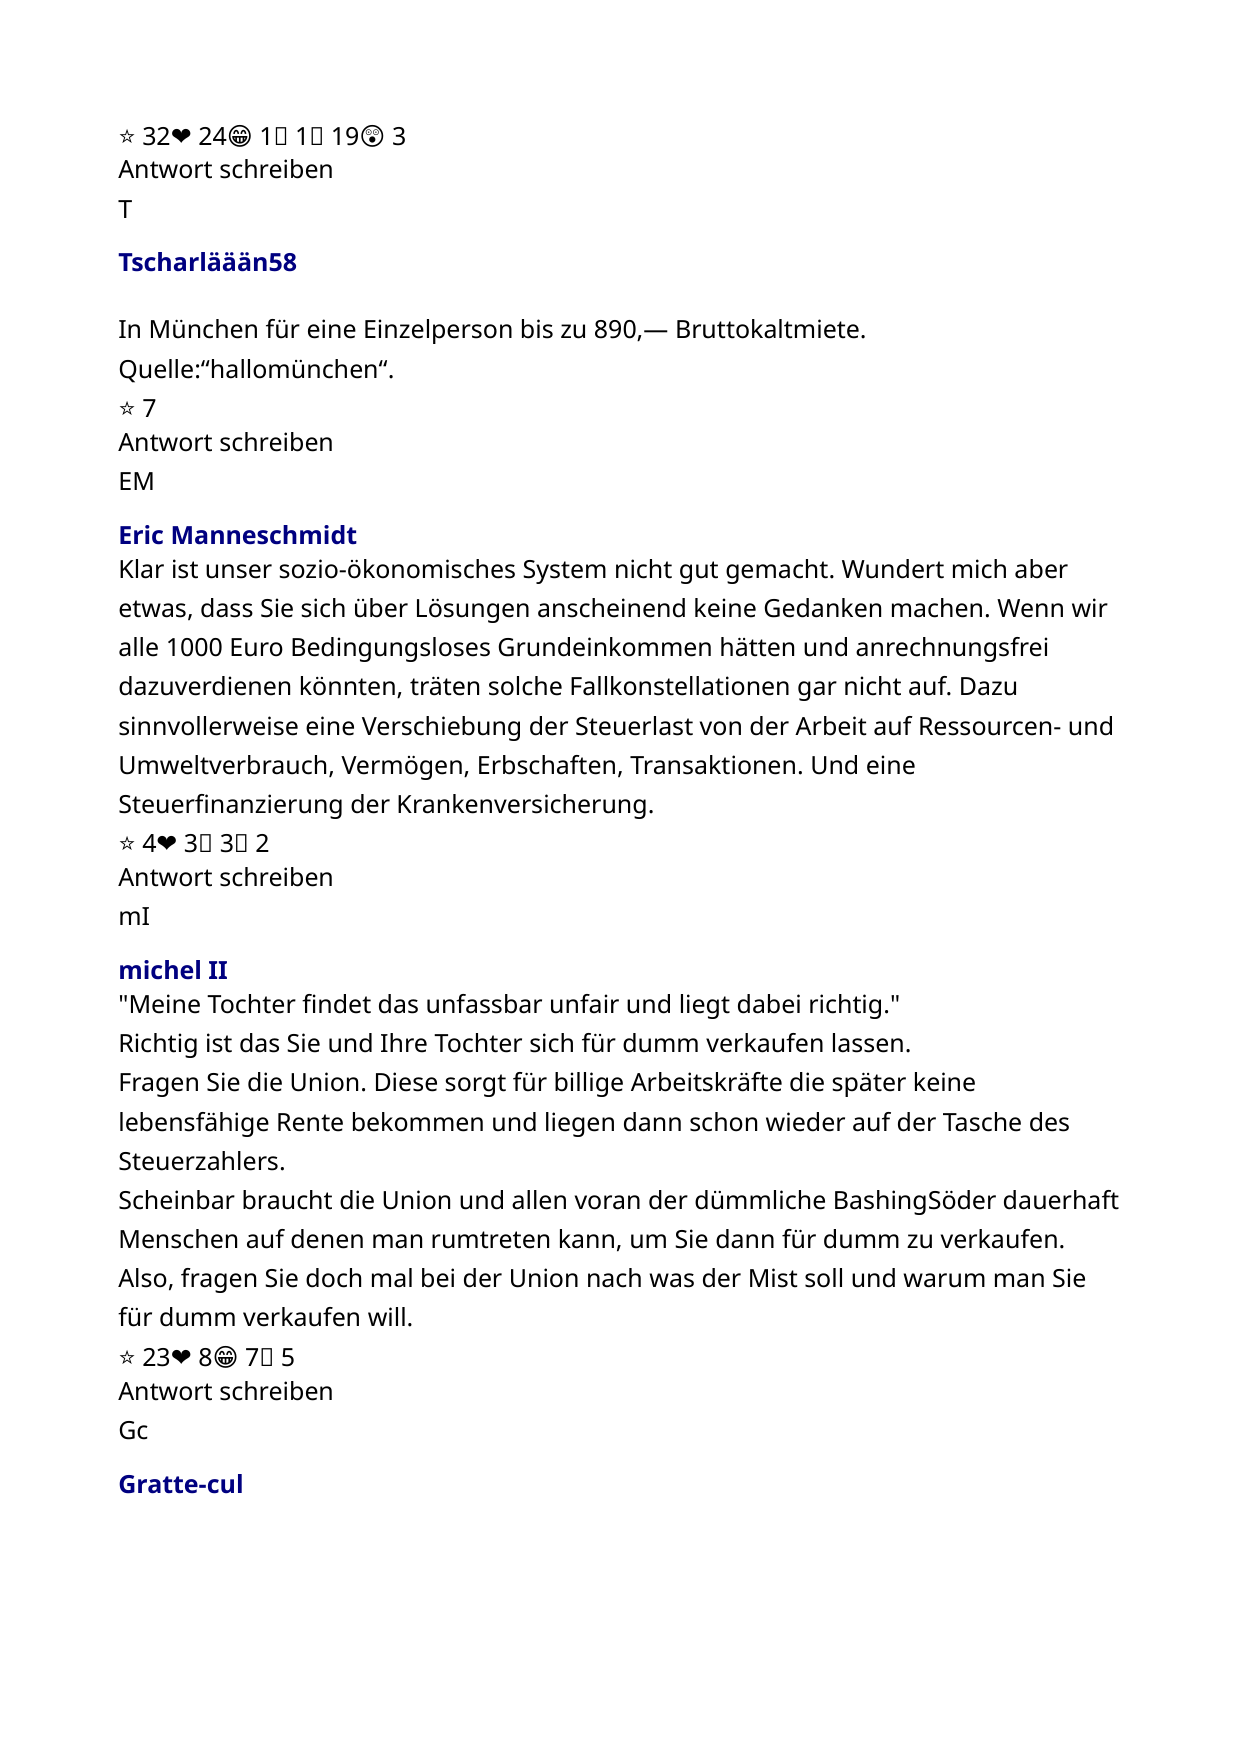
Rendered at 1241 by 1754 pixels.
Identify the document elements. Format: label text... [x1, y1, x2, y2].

text ⭐️ 4❤️ 3🙁 3🤨 2 [118, 826, 1122, 860]
subtitle Tscharläään58 [118, 245, 1122, 279]
text Gc [118, 1412, 1122, 1447]
subtitle Eric Manneschmidt [118, 517, 1122, 552]
text Scheinbar braucht die Union und allen voran der dümmliche BashingSöder dauerhaft Menschen auf denen man rumtreten kann, um Sie dann für dumm zu verkaufen. Also, fragen Sie doch mal bei der Union nach was der Mist soll und warum man Sie für dumm verkaufen will. [118, 1183, 1122, 1334]
text Antwort schreiben [118, 1373, 1122, 1407]
subtitle Gratte-cul [118, 1466, 1122, 1500]
text EM [118, 464, 1122, 498]
text T [118, 191, 1122, 225]
text "Meine Tochter findet das unfassbar unfair und liegt dabei richtig." Richtig ist das Sie und Ihre Tochter sich für dumm verkaufen lassen. [118, 987, 1122, 1060]
text Antwort schreiben [118, 152, 1122, 186]
text ⭐️ 7 [118, 391, 1122, 424]
text Antwort schreiben [118, 424, 1122, 459]
text Fragen Sie die Union. Diese sorgt für billige Arbeitskräfte die später keine lebensfähige Rente bekommen und liegen dann schon wieder auf der Tasche des Steuerzahlers. [118, 1065, 1122, 1177]
text ⭐️ 32❤️ 24😁 1🙁 1🤨 19😲 3 [118, 118, 1122, 152]
text In München für eine Einzelperson bis zu 890,— Bruttokaltmiete. Quelle:“hallomünchen“. [118, 312, 1122, 385]
text Antwort schreiben [118, 860, 1122, 894]
text mI [118, 899, 1122, 933]
subtitle michel II [118, 953, 1122, 987]
text ⭐️ 23❤️ 8😁 7🤨 5 [118, 1339, 1122, 1373]
text Klar ist unser sozio-ökonomisches System nicht gut gemacht. Wundert mich aber etwas, dass Sie sich über Lösungen anscheinend keine Gedanken machen. Wenn wir alle 1000 Euro Bedingungsloses Grundeinkommen hätten und anrechnungsfrei dazuverdienen könnten, träten solche Fallkonstellationen gar nicht auf. Dazu sinnvollerweise eine Verschiebung der Steuerlast von der Arbeit auf Ressourcen- und Umweltverbrauch, Vermögen, Erbschaften, Transaktionen. Und eine Steuerfinanzierung der Krankenversicherung. [118, 552, 1122, 821]
